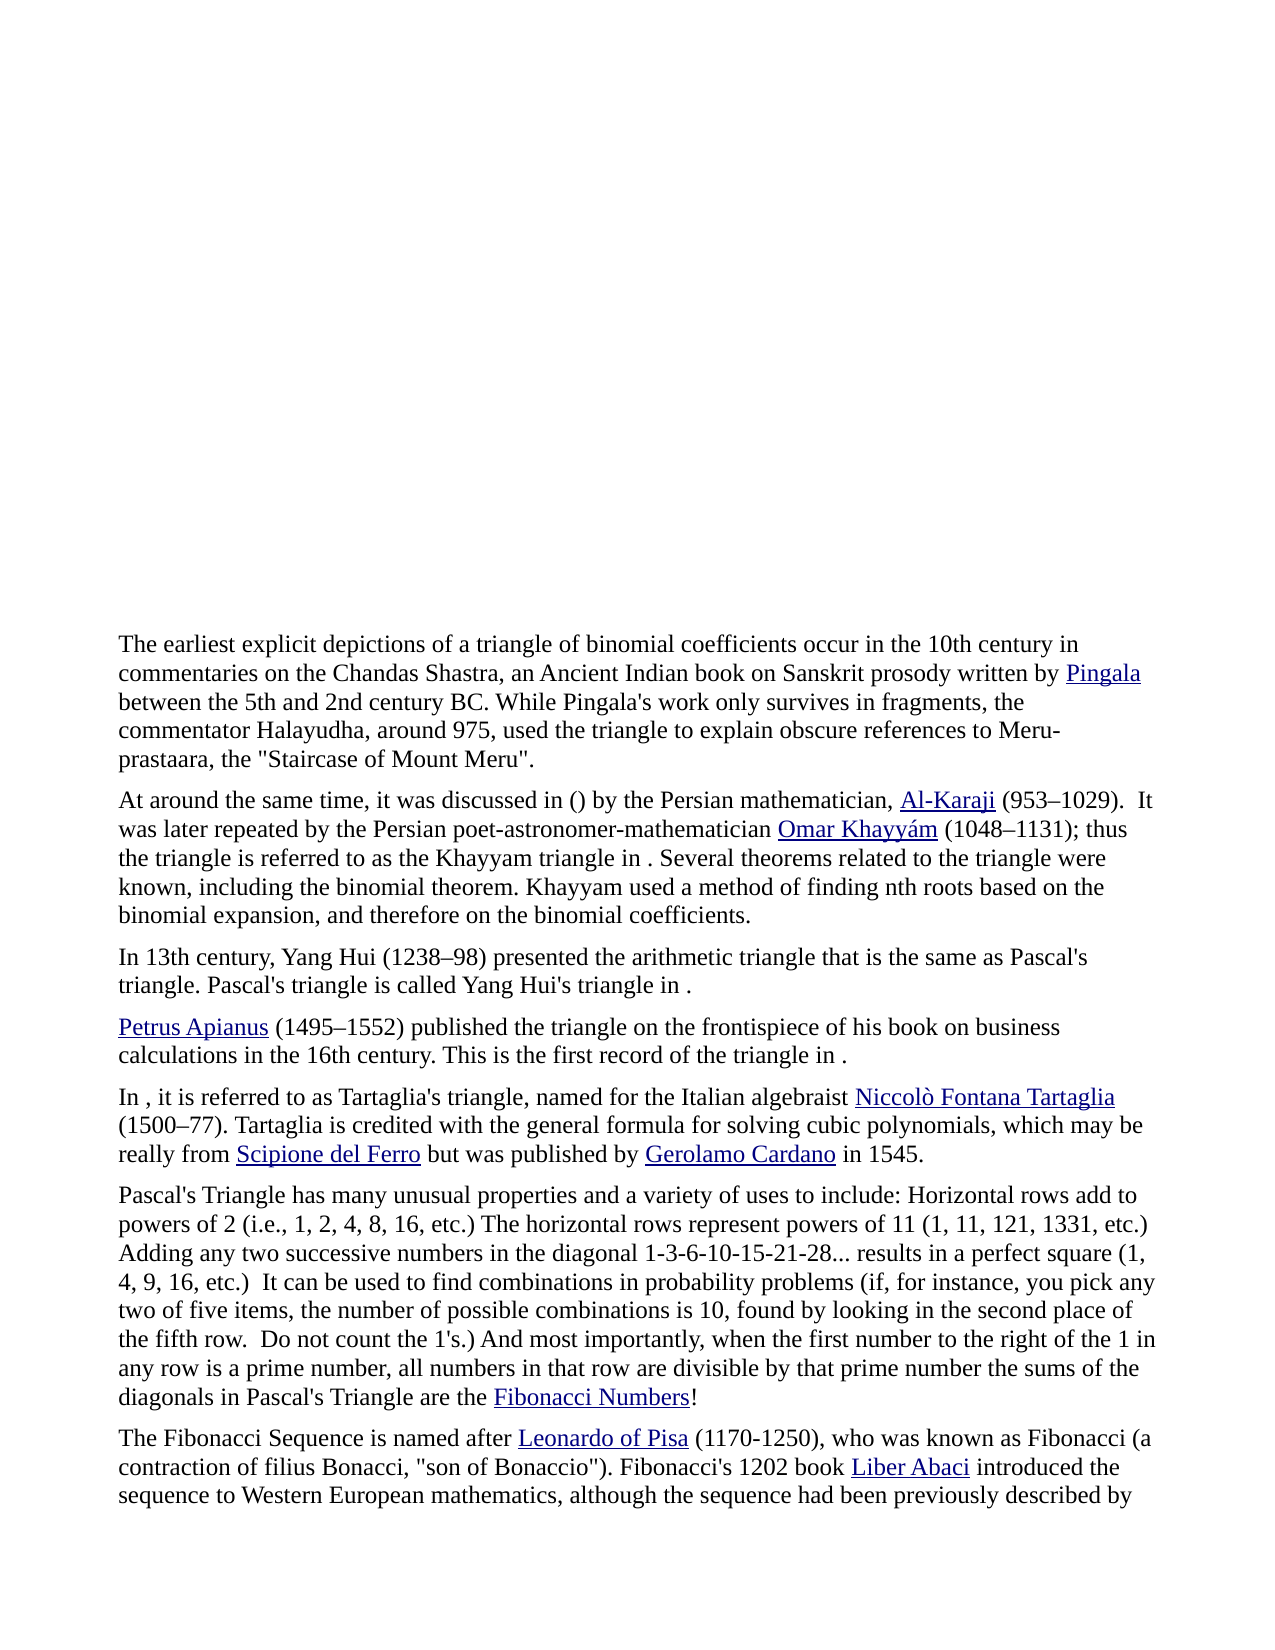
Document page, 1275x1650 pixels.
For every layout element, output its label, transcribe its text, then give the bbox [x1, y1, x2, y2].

text Petrus Apianus (1495–1552) published the triangle on the frontispiece of his book on business calculations in the 16th century. This is the first record of the triangle in . [118, 1012, 1157, 1069]
text In 13th century, Yang Hui (1238–98) presented the arithmetic triangle that is the same as Pascal's triangle. Pascal's triangle is called Yang Hui's triangle in . [118, 942, 1157, 999]
text Pascal's Triangle has many unusual properties and a variety of uses to include: Horizontal rows add to powers of 2 (i.e., 1, 2, 4, 8, 16, etc.) The horizontal rows represent powers of 11 (1, 11, 121, 1331, etc.) Adding any two successive numbers in the diagonal 1-3-6-10-15-21-28... results in a perfect square (1, 4, 9, 16, etc.) It can be used to find combinations in probability problems (if, for instance, you pick any two of five items, the number of possible combinations is 10, found by looking in the second place of the fifth row. Do not count the 1's.) And most importantly, when the first number to the right of the 1 in any row is a prime number, all numbers in that row are divisible by that prime number the sums of the diagonals in Pascal's Triangle are the Fibonacci Numbers! [118, 1180, 1157, 1410]
text The earliest explicit depictions of a triangle of binomial coefficients occur in the 10th century in commentaries on the Chandas Shastra, an Ancient Indian book on Sanskrit prosody written by Pingala between the 5th and 2nd century BC. While Pingala's work only survives in fragments, the commentator Halayudha, around 975, used the triangle to explain obscure references to Meru-prastaara, the "Staircase of Mount Meru". [118, 629, 1157, 773]
text The Fibonacci Sequence is named after Leonardo of Pisa (1170-1250), who was known as Fibonacci (a contraction of filius Bonacci, "son of Bonaccio"). Fibonacci's 1202 book Liber Abaci introduced the sequence to Western European mathematics, although the sequence had been previously described by [118, 1423, 1157, 1509]
text In , it is referred to as Tartaglia's triangle, named for the Italian algebraist Niccolò Fontana Tartaglia (1500–77). Tartaglia is credited with the general formula for solving cubic polynomials, which may be really from Scipione del Ferro but was published by Gerolamo Cardano in 1545. [118, 1082, 1157, 1168]
text At around the same time, it was discussed in () by the Persian mathematician, Al-Karaji (953–1029). It was later repeated by the Persian poet-astronomer-mathematician Omar Khayyám (1048–1131); thus the triangle is referred to as the Khayyam triangle in . Several theorems related to the triangle were known, including the binomial theorem. Khayyam used a method of finding nth roots based on the binomial expansion, and therefore on the binomial coefficients. [118, 785, 1157, 929]
